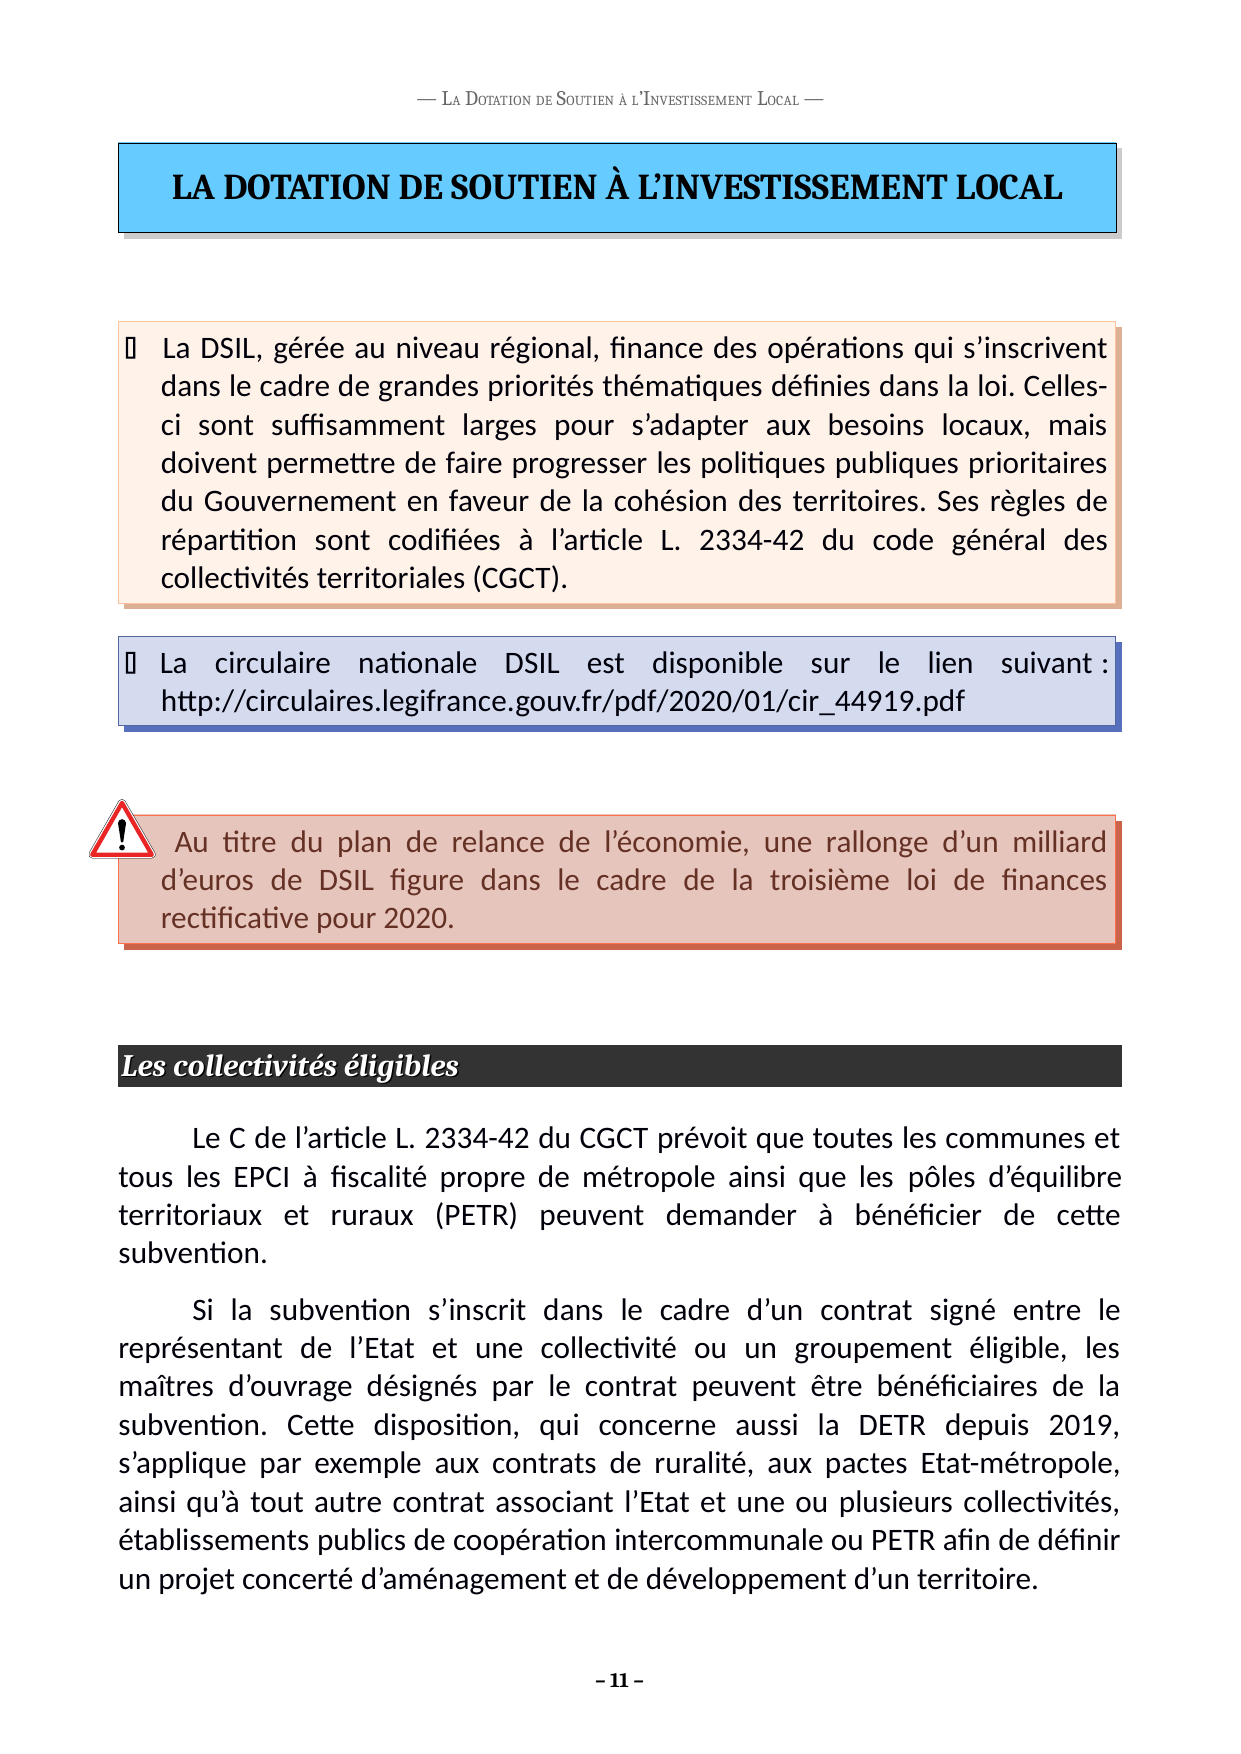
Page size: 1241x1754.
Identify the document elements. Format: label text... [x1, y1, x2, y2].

subtitle Les collectivités éligibles [118, 1045, 1122, 1087]
subtitle La Dotation de Soutien à l’Investissement Local [119, 144, 1116, 232]
list La circulaire nationale DSIL est disponible sur le lien suivant : http://circulaires.legifrance.gouv.fr/pdf/2020/01/cir_44919.pdf [119, 637, 1115, 725]
list La DSIL, gérée au niveau régional, finance des opérations qui s’inscrivent dans le cadre de grandes priorités thématiques définies dans la loi. Celles-ci sont suffisamment larges pour s’adapter aux besoins locaux, mais doivent permettre de faire progresser les politiques publiques prioritaires du Gouvernement en faveur de la cohésion des territoires. Ses règles de répartition sont codifiées à l’article L. 2334-42 du code général des collectivités territoriales (CGCT). [119, 322, 1115, 603]
text Le C de l’article L. 2334-42 du CGCT prévoit que toutes les communes et tous les EPCI à fiscalité propre de métropole ainsi que les pôles d’équilibre territoriaux et ruraux (PETR) peuvent demander à bénéficier de cette subvention. [118, 1118, 1122, 1272]
text Si la subvention s’inscrit dans le cadre d’un contrat signé entre le représentant de l’Etat et une collectivité ou un groupement éligible, les maîtres d’ouvrage désignés par le contrat peuvent être bénéficiaires de la subvention. Cette disposition, qui concerne aussi la DETR depuis 2019, s’applique par exemple aux contrats de ruralité, aux pactes Etat-métropole, ainsi qu’à tout autre contrat associant l’Etat et une ou plusieurs collectivités, établissements publics de coopération intercommunale ou PETR afin de définir un projet concerté d’aménagement et de développement d’un territoire. [118, 1289, 1122, 1597]
list Au titre du plan de relance de l’économie, une rallonge d’un milliard d’euros de DSIL figure dans le cadre de la troisième loi de finances rectificative pour 2020. [119, 816, 1115, 943]
